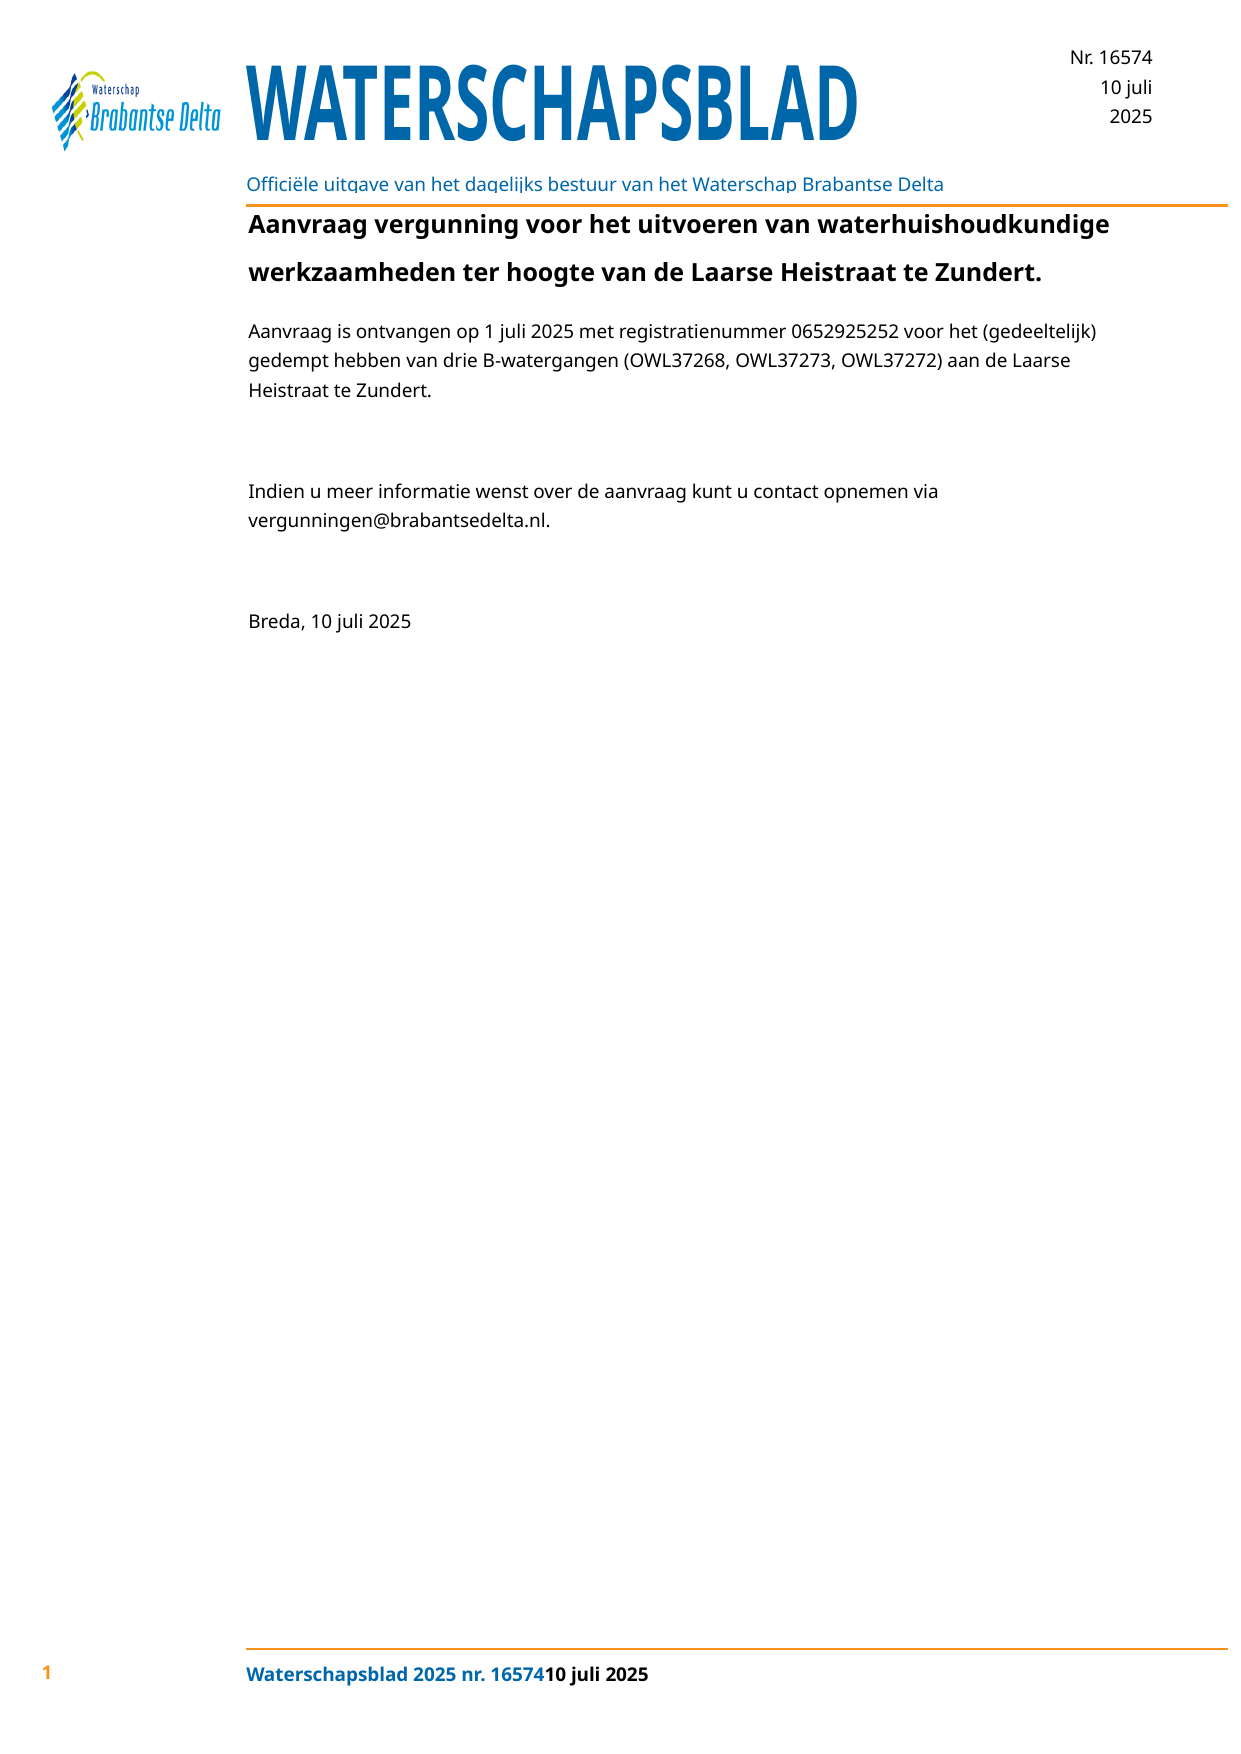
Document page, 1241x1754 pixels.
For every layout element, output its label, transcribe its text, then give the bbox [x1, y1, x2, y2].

text Indien u meer informatie wenst over de aanvraag kunt u contact opnemen via vergunningen@brabantsedelta.nl. [248, 478, 1152, 533]
text Aanvraag vergunning voor het uitvoeren van waterhuishoudkundige werkzaamheden ter hoogte van de Laarse Heistraat te Zundert. [248, 207, 1152, 288]
text Aanvraag is ontvangen op 1 juli 2025 met registratienummer 0652925252 voor het (gedeeltelijk) gedempt hebben van drie B-watergangen (OWL37268, OWL37273, OWL37272) aan de Laarse Heistraat te Zundert. [248, 318, 1152, 403]
picture [41, 47, 231, 172]
text Breda, 10 juli 2025 [248, 608, 1152, 634]
